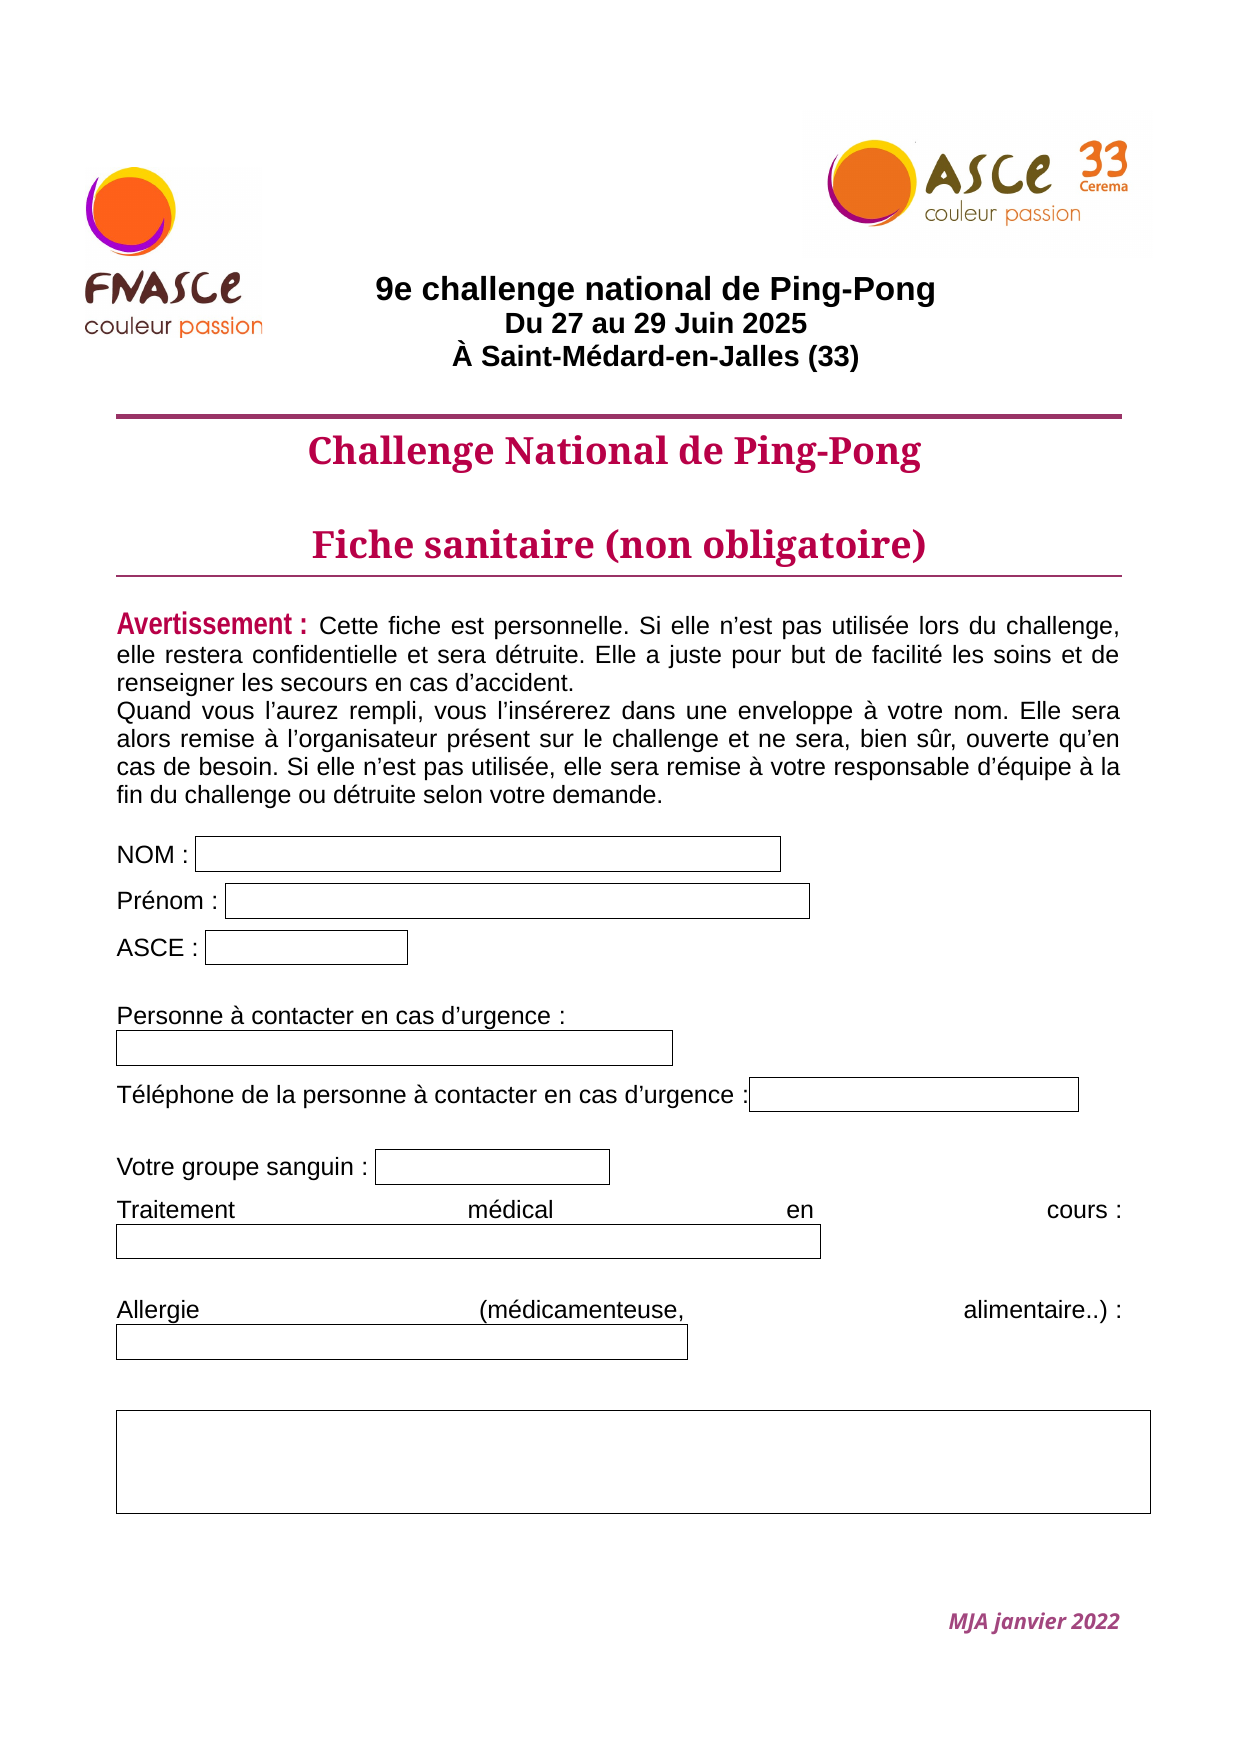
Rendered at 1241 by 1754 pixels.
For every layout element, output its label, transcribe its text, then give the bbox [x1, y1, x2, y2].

text Avertissement : Cette fiche est personnelle. Si elle n’est pas utilisée lors du challenge, elle restera confidentielle et sera détruite. Elle a juste pour but de facilité les soins et de renseigner les secours en cas d’accident. [116, 605, 1122, 697]
picture [85, 167, 263, 338]
text Allergie (médicamenteuse, alimentaire..) : [116, 1296, 1122, 1359]
text NOM : [116, 836, 195, 871]
text Personne à contacter en cas d’urgence : [116, 1002, 1122, 1065]
text Challenge National de Ping-Pong Fiche sanitaire (non obligatoire) [116, 419, 1122, 575]
text Votre groupe sanguin : [116, 1149, 375, 1184]
text ASCE : [116, 930, 205, 964]
text Prénom : [116, 883, 225, 918]
text [610, 1149, 1122, 1184]
text [781, 836, 1122, 871]
text [408, 930, 1122, 964]
text Traitement médical en cours : [116, 1196, 1122, 1258]
text [810, 883, 1122, 918]
text [1079, 1077, 1122, 1112]
picture [801, 110, 1154, 258]
text Quand vous l’aurez rempli, vous l’insérerez dans une enveloppe à votre nom. Elle sera alors remise à l’organisateur présent sur le challenge et ne sera, bien sûr, ouverte qu’en cas de besoin. Si elle n’est pas utilisée, elle sera remise à votre responsable d’équipe à la fin du challenge ou détruite selon votre demande. [116, 697, 1122, 808]
text Téléphone de la personne à contacter en cas d’urgence : [116, 1077, 749, 1112]
